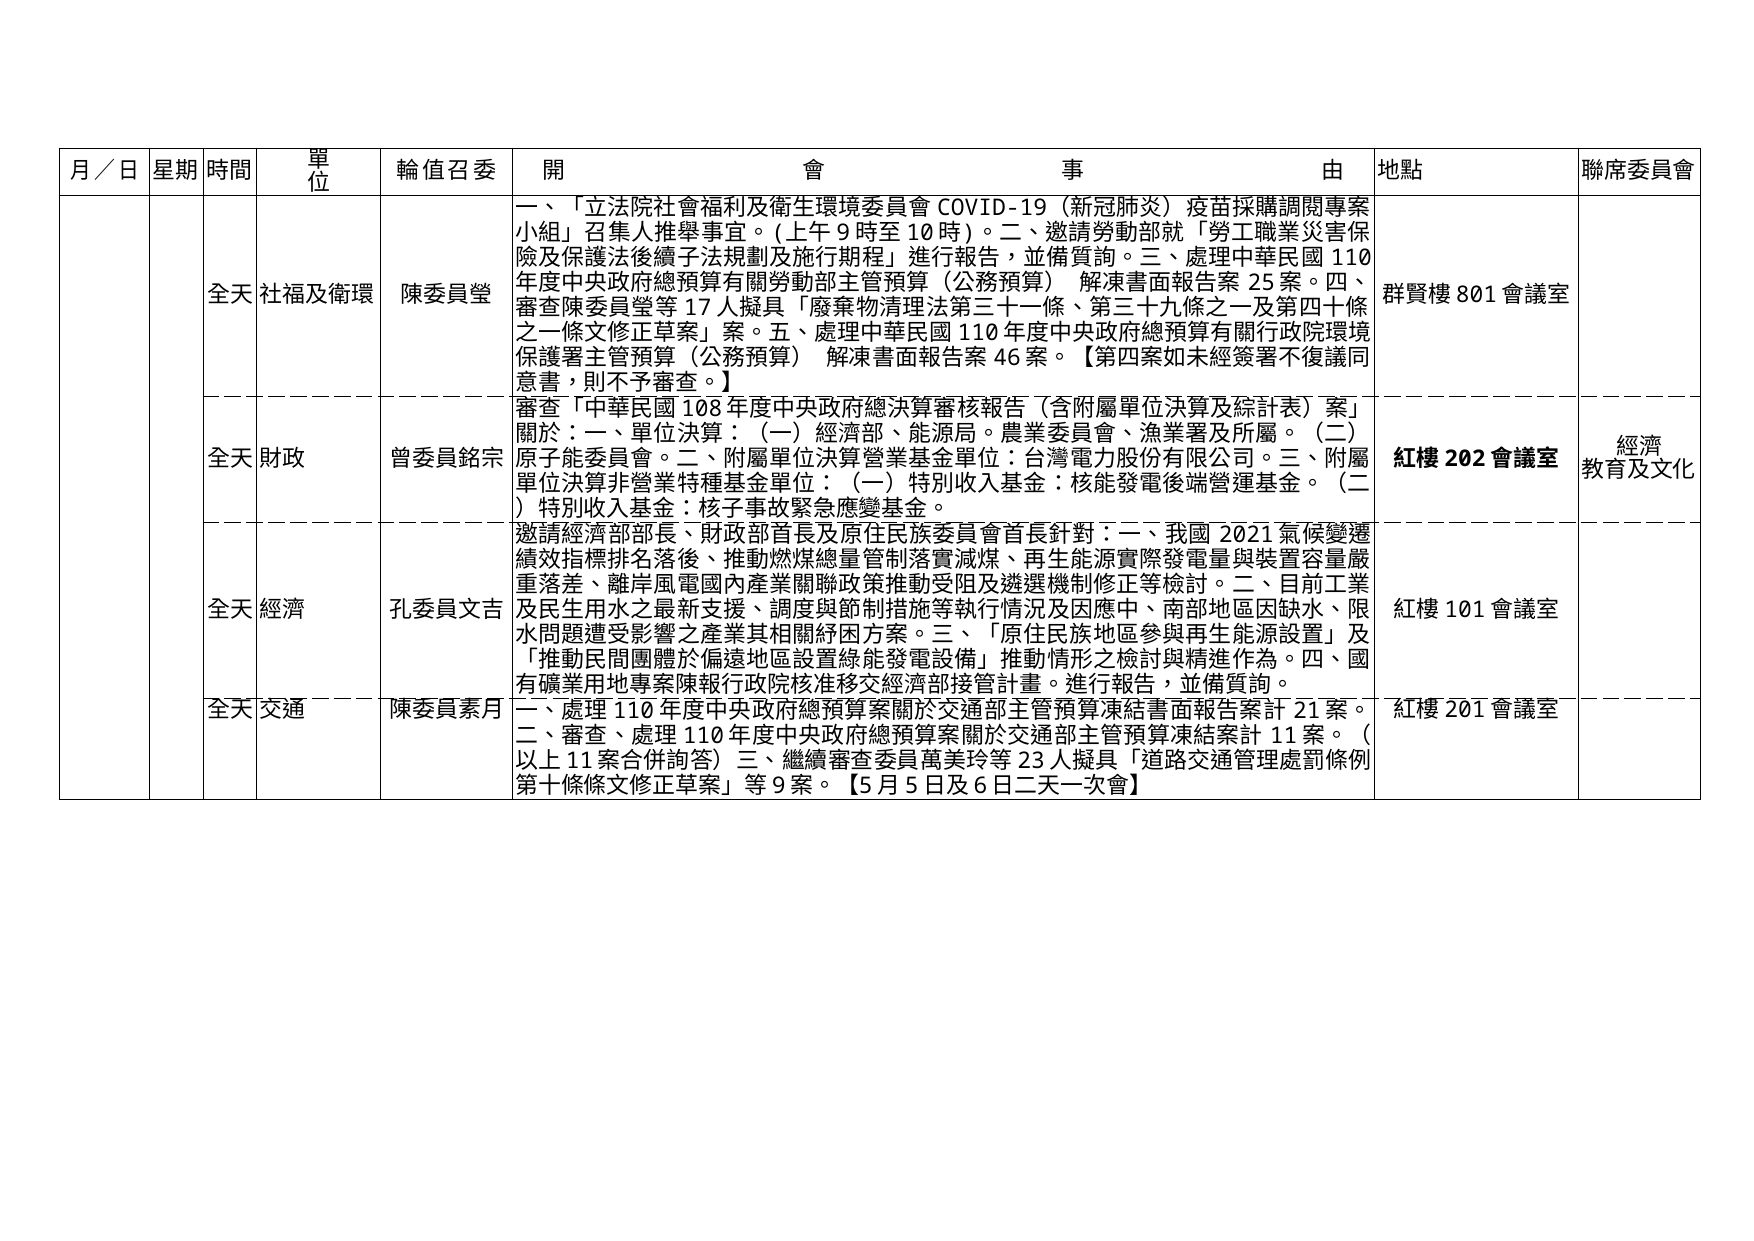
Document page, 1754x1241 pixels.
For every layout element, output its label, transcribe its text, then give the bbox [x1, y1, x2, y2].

table_header 月／日 [60, 149, 149, 194]
table_cell 邀請經濟部部長、財政部首長及原住民族委員會首長針對：一、我國2021氣候變遷績效指標排名落後、推動燃煤總量管制落實減煤、再生能源實際發電量與裝置容量嚴重落差、離岸風電國內產業關聯政策推動受阻及遴選機制修正等檢討。二、目前工業及民生用水之最新支援、調度與節制措施等執行情況及因應中、南部地區因缺水、限水問題遭受影響之產業其相關紓困方案。三、「原住民族地區參與再生能源設置」及「推動民間團體於偏遠地區設置綠能發電設備」推動情形之檢討與精進作為。四、國有礦業用地專案陳報行政院核准移交經濟部接管計畫。進行報告，並備質詢。 [513, 522, 1374, 698]
table_cell 經濟 教育及文化 [1579, 396, 1700, 522]
table_cell 孔委員文吉 [381, 522, 512, 698]
table_cell 全天 [204, 522, 256, 698]
table_cell [60, 196, 149, 799]
table_header 聯席委員會 [1579, 149, 1700, 194]
table_cell 經濟 [257, 522, 380, 698]
table_cell [1579, 522, 1700, 698]
table_cell 一、處理110年度中央政府總預算案關於交通部主管預算凍結書面報告案計21案。二、審查、處理110年度中央政府總預算案關於交通部主管預算凍結案計11案。（以上11案合併詢答）三、繼續審查委員萬美玲等23人擬具「道路交通管理處罰條例第十條條文修正草案」等9案。【5月5日及6日二天一次會】 [513, 698, 1374, 799]
table_cell 全天 [204, 698, 256, 799]
table_cell 全天 [204, 396, 256, 522]
table_cell 群賢樓801會議室 [1375, 196, 1578, 396]
table_cell [150, 196, 203, 799]
table_cell 一、「立法院社會福利及衛生環境委員會COVID-19（新冠肺炎）疫苗採購調閱專案小組」召集人推舉事宜。(上午9時至10時)。二、邀請勞動部就「勞工職業災害保險及保護法後續子法規劃及施行期程」進行報告，並備質詢。三、處理中華民國110年度中央政府總預算有關勞動部主管預算（公務預算） 解凍書面報告案25案。四、審查陳委員瑩等17人擬具「廢棄物清理法第三十一條、第三十九條之一及第四十條之一條文修正草案」案。五、處理中華民國110年度中央政府總預算有關行政院環境保護署主管預算（公務預算） 解凍書面報告案46案。【第四案如未經簽署不復議同意書，則不予審查。】 [513, 196, 1374, 396]
table_cell 曾委員銘宗 [381, 396, 512, 522]
table_header 輪值召委 [381, 149, 512, 194]
table_header 單 位 [257, 149, 380, 194]
table_cell 全天 [204, 196, 256, 396]
table_cell 陳委員素月 [381, 698, 512, 799]
table_cell 紅樓101會議室 [1375, 522, 1578, 698]
table_cell 紅樓201會議室 [1375, 698, 1578, 799]
table_header 地點 [1375, 149, 1578, 194]
table_cell 財政 [257, 396, 380, 522]
table_cell [1579, 698, 1700, 799]
table_cell [1579, 196, 1700, 396]
table_header 時間 [204, 149, 256, 194]
table_header 星期 [150, 149, 203, 194]
table_cell 紅樓202會議室 [1375, 396, 1578, 522]
table_cell 陳委員瑩 [381, 196, 512, 396]
table_cell 社福及衛環 [257, 196, 380, 396]
table_cell 審查「中華民國108年度中央政府總決算審核報告（含附屬單位決算及綜計表）案」關於：一、單位決算：（一）經濟部、能源局。農業委員會、漁業署及所屬。（二）原子能委員會。二、附屬單位決算營業基金單位：台灣電力股份有限公司。三、附屬單位決算非營業特種基金單位：（一）特別收入基金：核能發電後端營運基金。（二）特別收入基金：核子事故緊急應變基金。 [513, 396, 1374, 522]
table_header 開會事由 [513, 149, 1374, 194]
table_cell 交通 [257, 698, 380, 799]
